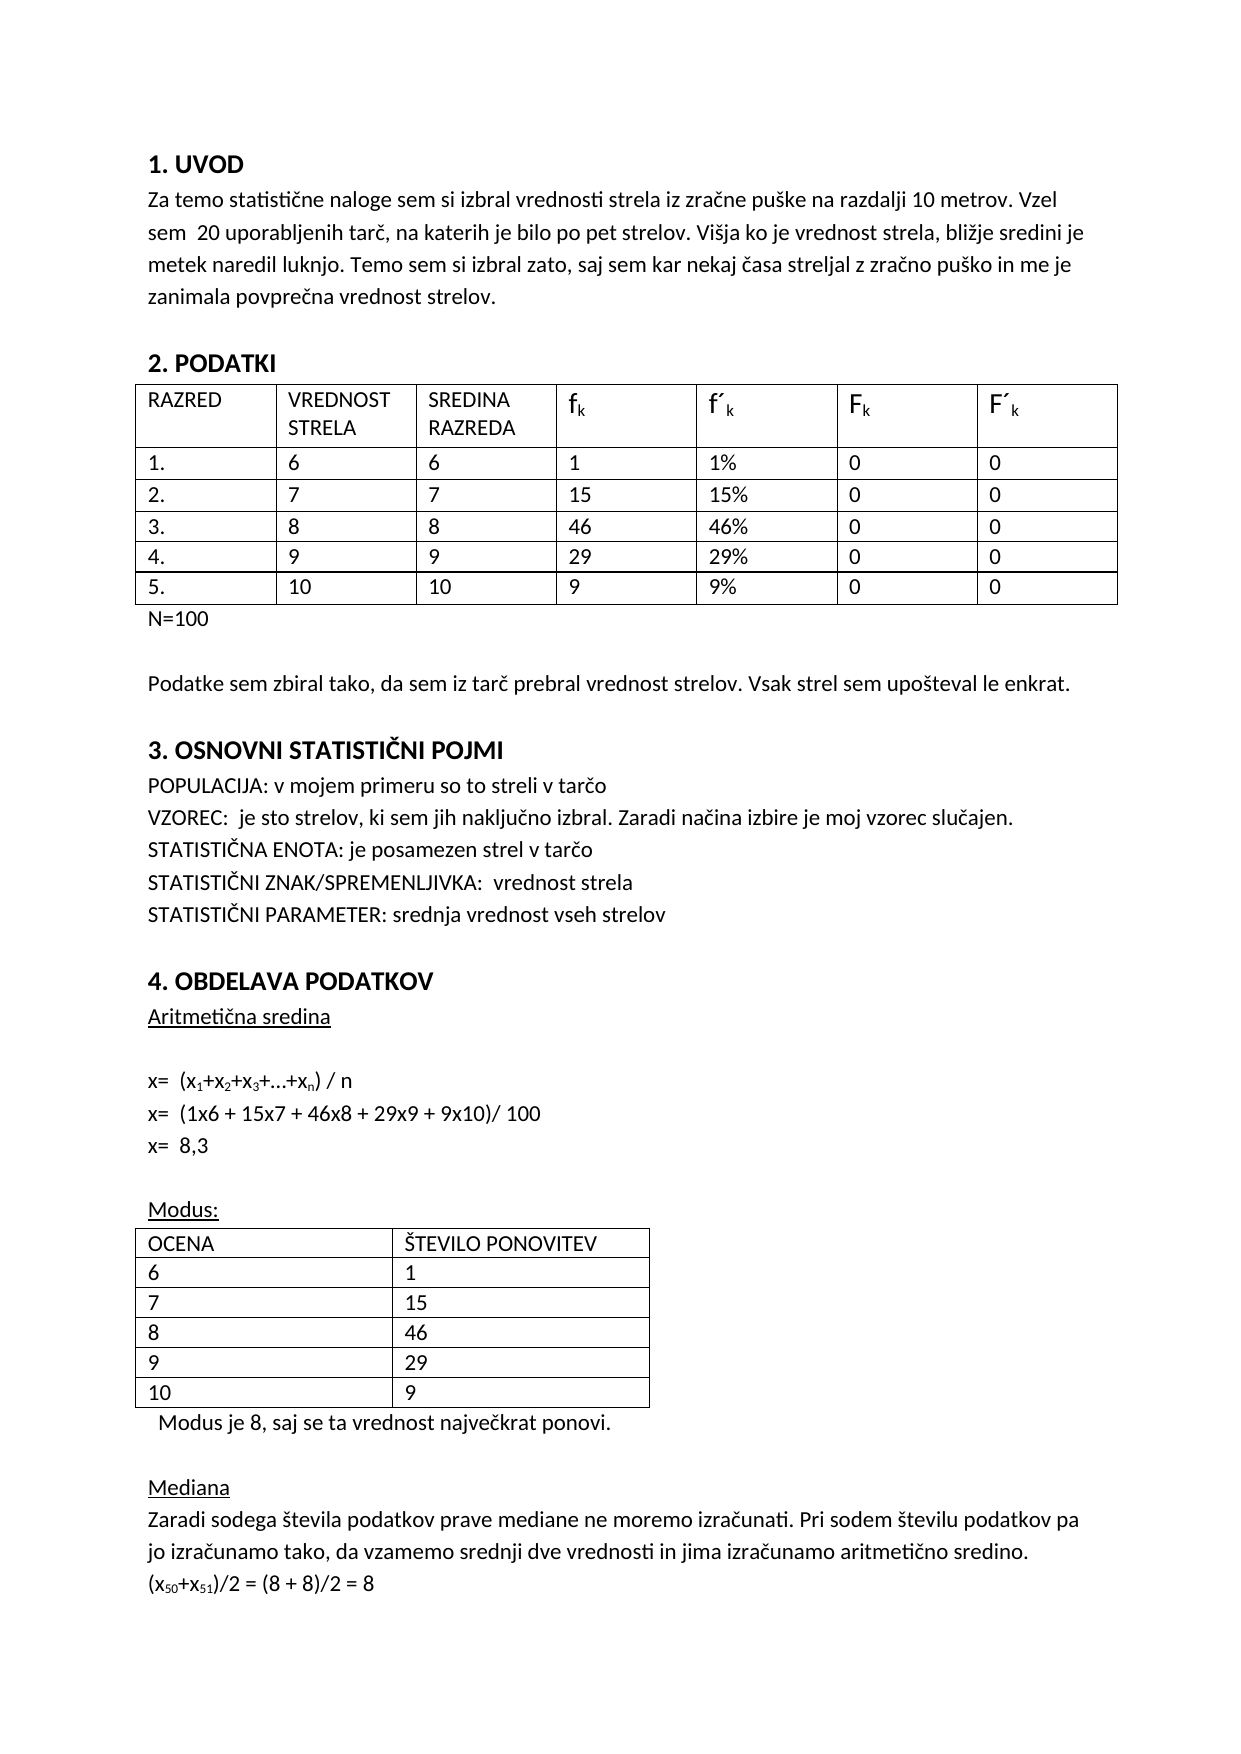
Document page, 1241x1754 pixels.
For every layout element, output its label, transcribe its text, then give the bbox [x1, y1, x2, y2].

table_header SREDINA RAZREDA [417, 385, 556, 447]
text 4. OBDELAVA PODATKOV [148, 964, 1093, 997]
table_cell 46% [697, 512, 837, 541]
table_header F´k [978, 385, 1117, 447]
table_cell 46 [393, 1318, 649, 1347]
table_cell 4. [136, 542, 276, 571]
text x= (x1+x2+x3+…+xn) / n [148, 1067, 1093, 1095]
table_cell 8 [417, 512, 556, 541]
text POPULACIJA: v mojem primeru so to streli v tarčo [148, 771, 1093, 799]
table_header OCENA [136, 1229, 392, 1257]
text Mediana [148, 1473, 1093, 1501]
table_cell 1 [557, 448, 696, 479]
table_cell 8 [136, 1318, 392, 1347]
text (x50+x51)/2 = (8 + 8)/2 = 8 [148, 1569, 1093, 1597]
table_cell 6 [417, 448, 556, 479]
table_cell 46 [557, 512, 696, 541]
table_cell 29 [557, 542, 696, 571]
text Zaradi sodega števila podatkov prave mediane ne moremo izračunati. Pri sodem številu podatkov pa jo izračunamo tako, da vzamemo srednji dve vrednosti in jima izračunamo aritmetično sredino. [148, 1505, 1093, 1565]
table_cell 8 [277, 512, 416, 541]
text Aritmetična sredina [148, 1002, 1093, 1030]
table_cell 15 [557, 480, 696, 511]
table_header Fk [838, 385, 977, 447]
table_cell 9 [277, 542, 416, 571]
table_cell 7 [417, 480, 556, 511]
table_header ŠTEVILO PONOVITEV [393, 1229, 649, 1257]
text Modus: [148, 1195, 1093, 1223]
table_cell 2. [136, 480, 276, 511]
table_cell 3. [136, 512, 276, 541]
table_cell 0 [978, 542, 1117, 571]
table_cell 1% [697, 448, 837, 479]
text Za temo statistične naloge sem si izbral vrednosti strela iz zračne puške na razdalji 10 metrov. Vzel sem 20 uporabljenih tarč, na katerih je bilo po pet strelov. Višja ko je vrednost strela, bližje sredini je metek naredil luknjo. Temo sem si izbral zato, saj sem kar nekaj časa streljal z zračno puško in me je zanimala povprečna vrednost strelov. [148, 186, 1093, 310]
table_cell 5. [136, 573, 276, 603]
table_header VREDNOST STRELA [277, 385, 416, 447]
table_cell 0 [978, 573, 1117, 603]
table_cell 15% [697, 480, 837, 511]
text VZOREC: je sto strelov, ki sem jih naključno izbral. Zaradi načina izbire je moj vzorec slučajen. [148, 803, 1093, 831]
table_cell 6 [136, 1258, 392, 1287]
table_cell 9 [136, 1348, 392, 1377]
table_cell 0 [838, 512, 977, 541]
table_cell 9% [697, 573, 837, 603]
text 1. UVOD [148, 148, 1093, 181]
text 2. PODATKI [148, 346, 1093, 379]
table_cell 9 [393, 1378, 649, 1407]
text STATISTIČNA ENOTA: je posamezen strel v tarčo [148, 836, 1093, 864]
table_header f´k [697, 385, 837, 447]
text x= 8,3 [148, 1131, 1093, 1159]
table_cell 10 [136, 1378, 392, 1407]
table_header RAZRED [136, 385, 276, 447]
text STATISTIČNI PARAMETER: srednja vrednost vseh strelov [148, 900, 1093, 928]
table_cell 0 [838, 480, 977, 511]
table_cell 7 [277, 480, 416, 511]
table_cell 29% [697, 542, 837, 571]
text x= (1x6 + 15x7 + 46x8 + 29x9 + 9x10)/ 100 [148, 1099, 1093, 1127]
text 3. OSNOVNI STATISTIČNI POJMI [148, 733, 1093, 766]
table_cell 7 [136, 1288, 392, 1317]
table_cell 0 [838, 448, 977, 479]
text Podatke sem zbiral tako, da sem iz tarč prebral vrednost strelov. Vsak strel sem upošteval le enkrat. [148, 669, 1093, 697]
table_cell 10 [277, 573, 416, 603]
table_cell 9 [417, 542, 556, 571]
table_cell 6 [277, 448, 416, 479]
table_cell 1 [393, 1258, 649, 1287]
table_cell 0 [978, 512, 1117, 541]
table_cell 29 [393, 1348, 649, 1377]
text N=100 [148, 605, 1093, 633]
table_cell 0 [978, 448, 1117, 479]
text Modus je 8, saj se ta vrednost največkrat ponovi. [148, 1408, 1093, 1436]
table_cell 1. [136, 448, 276, 479]
table_header fk [557, 385, 696, 447]
table_cell 15 [393, 1288, 649, 1317]
table_cell 0 [838, 542, 977, 571]
table_cell 0 [838, 573, 977, 603]
table_cell 9 [557, 573, 696, 603]
table_cell 0 [978, 480, 1117, 511]
text STATISTIČNI ZNAK/SPREMENLJIVKA: vrednost strela [148, 868, 1093, 896]
table_cell 10 [417, 573, 556, 603]
